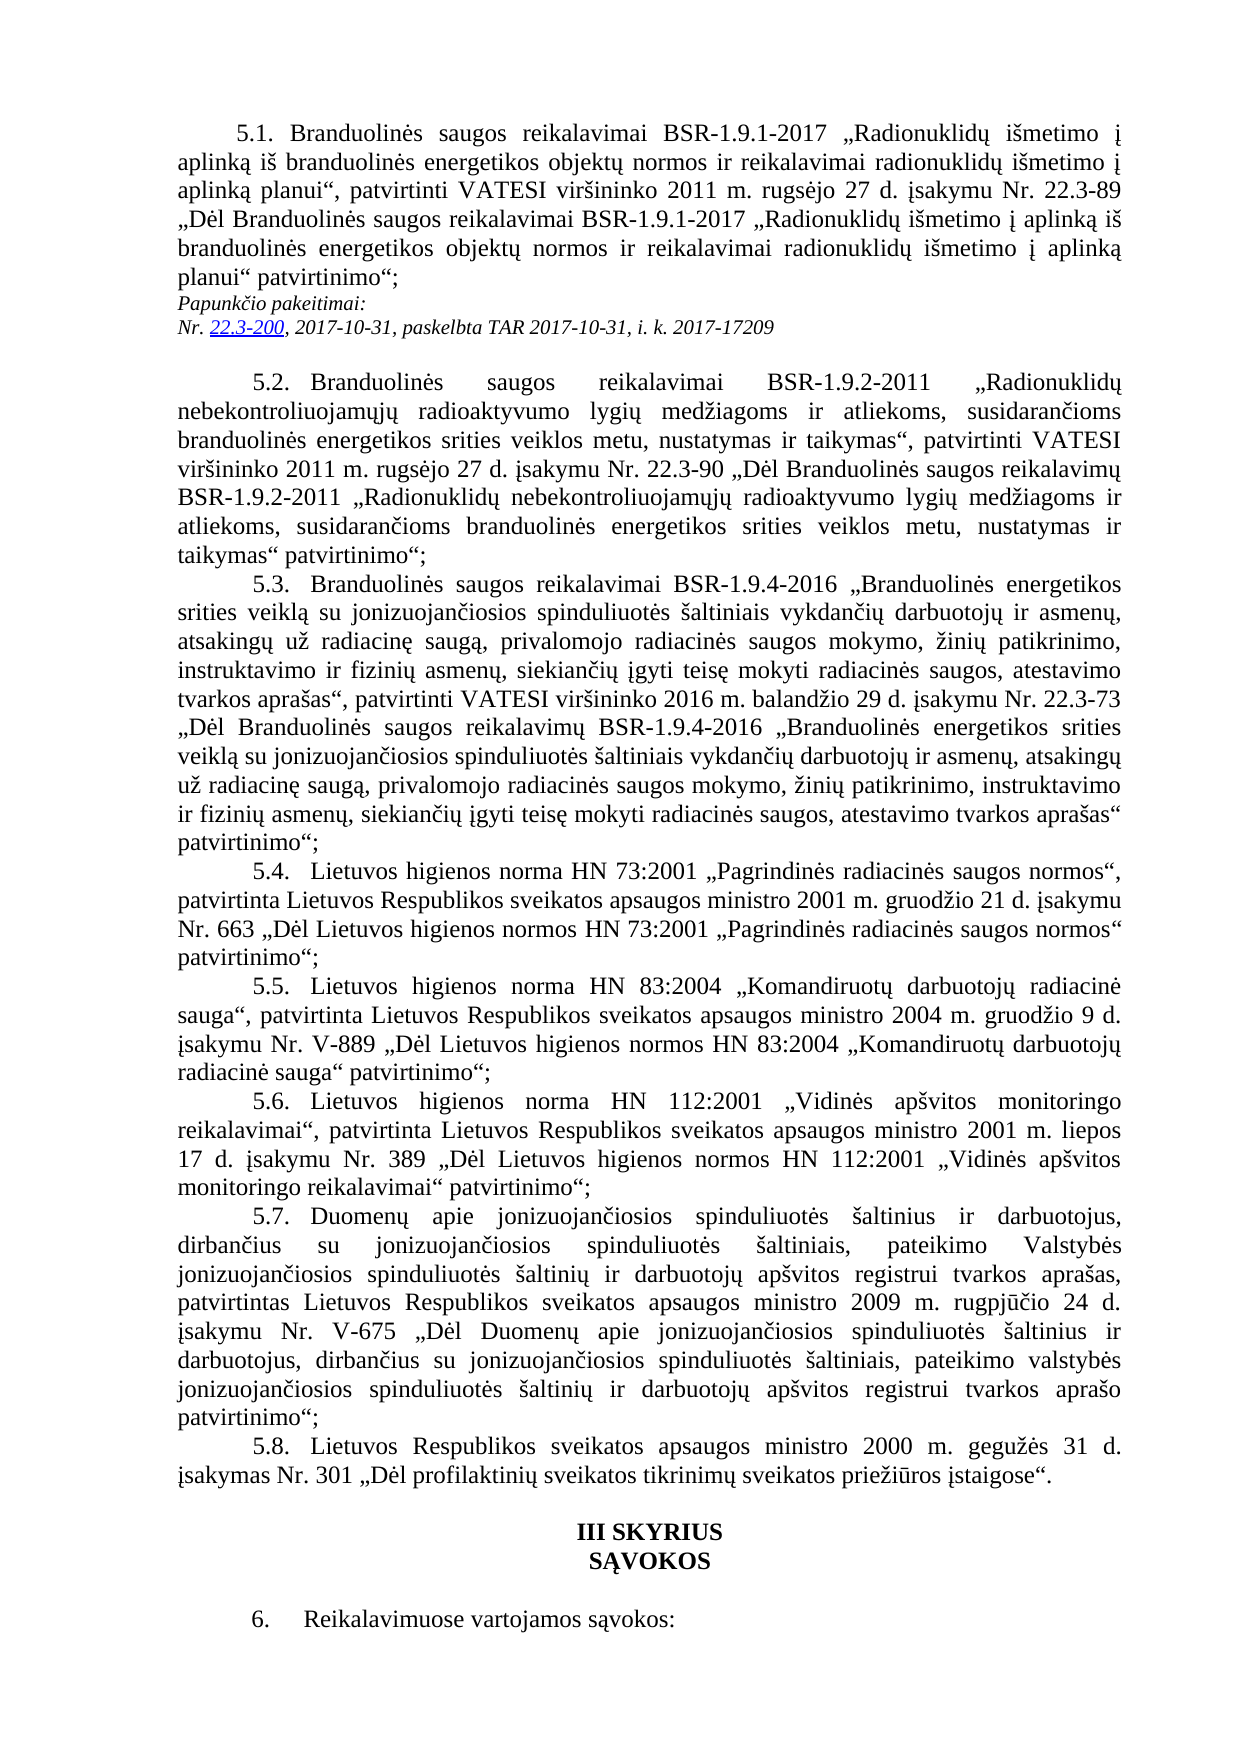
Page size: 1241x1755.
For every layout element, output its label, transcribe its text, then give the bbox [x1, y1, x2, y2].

text 6. Reikalavimuose vartojamos sąvokos: [251, 1604, 1122, 1632]
text 5.5. Lietuvos higienos norma HN 83:2004 „Komandiruotų darbuotojų radiacinė sauga“, patvirtinta Lietuvos Respublikos sveikatos apsaugos ministro 2004 m. gruodžio 9 d. įsakymu Nr. V-889 „Dėl Lietuvos higienos normos HN 83:2004 „Komandiruotų darbuotojų radiacinė sauga“ patvirtinimo“; [177, 971, 1122, 1086]
text Nr. 22.3-200, 2017-10-31, paskelbta TAR 2017-10-31, i. k. 2017-17209 [177, 315, 1122, 339]
text Papunkčio pakeitimai: [177, 291, 1122, 315]
text 5.8. Lietuvos Respublikos sveikatos apsaugos ministro 2000 m. gegužės 31 d. įsakymas Nr. 301 „Dėl profilaktinių sveikatos tikrinimų sveikatos priežiūros įstaigose“. [177, 1431, 1122, 1489]
text 5.7. Duomenų apie jonizuojančiosios spinduliuotės šaltinius ir darbuotojus, dirbančius su jonizuojančiosios spinduliuotės šaltiniais, pateikimo Valstybės jonizuojančiosios spinduliuotės šaltinių ir darbuotojų apšvitos registrui tvarkos aprašas, patvirtintas Lietuvos Respublikos sveikatos apsaugos ministro 2009 m. rugpjūčio 24 d. įsakymu Nr. V-675 „Dėl Duomenų apie jonizuojančiosios spinduliuotės šaltinius ir darbuotojus, dirbančius su jonizuojančiosios spinduliuotės šaltiniais, pateikimo valstybės jonizuojančiosios spinduliuotės šaltinių ir darbuotojų apšvitos registrui tvarkos aprašo patvirtinimo“; [177, 1201, 1122, 1431]
text 5.6. Lietuvos higienos norma HN 112:2001 „Vidinės apšvitos monitoringo reikalavimai“, patvirtinta Lietuvos Respublikos sveikatos apsaugos ministro 2001 m. liepos 17 d. įsakymu Nr. 389 „Dėl Lietuvos higienos normos HN 112:2001 „Vidinės apšvitos monitoringo reikalavimai“ patvirtinimo“; [177, 1086, 1122, 1201]
text 5.4. Lietuvos higienos norma HN 73:2001 „Pagrindinės radiacinės saugos normos“, patvirtinta Lietuvos Respublikos sveikatos apsaugos ministro 2001 m. gruodžio 21 d. įsakymu Nr. 663 „Dėl Lietuvos higienos normos HN 73:2001 „Pagrindinės radiacinės saugos normos“ patvirtinimo“; [177, 856, 1122, 971]
text 5.1. Branduolinės saugos reikalavimai BSR-1.9.1-2017 „Radionuklidų išmetimo į aplinką iš branduolinės energetikos objektų normos ir reikalavimai radionuklidų išmetimo į aplinką planui“, patvirtinti VATESI viršininko 2011 m. rugsėjo 27 d. įsakymu Nr. 22.3-89 „Dėl Branduolinės saugos reikalavimai BSR-1.9.1-2017 „Radionuklidų išmetimo į aplinką iš branduolinės energetikos objektų normos ir reikalavimai radionuklidų išmetimo į aplinką planui“ patvirtinimo“; [177, 118, 1122, 291]
text III SKYRIUS [177, 1517, 1122, 1546]
text 5.3. Branduolinės saugos reikalavimai BSR-1.9.4-2016 „Branduolinės energetikos srities veiklą su jonizuojančiosios spinduliuotės šaltiniais vykdančių darbuotojų ir asmenų, atsakingų už radiacinę saugą, privalomojo radiacinės saugos mokymo, žinių patikrinimo, instruktavimo ir fizinių asmenų, siekiančių įgyti teisę mokyti radiacinės saugos, atestavimo tvarkos aprašas“, patvirtinti VATESI viršininko 2016 m. balandžio 29 d. įsakymu Nr. 22.3-73 „Dėl Branduolinės saugos reikalavimų BSR-1.9.4-2016 „Branduolinės energetikos srities veiklą su jonizuojančiosios spinduliuotės šaltiniais vykdančių darbuotojų ir asmenų, atsakingų už radiacinę saugą, privalomojo radiacinės saugos mokymo, žinių patikrinimo, instruktavimo ir fizinių asmenų, siekiančių įgyti teisę mokyti radiacinės saugos, atestavimo tvarkos aprašas“ patvirtinimo“; [177, 569, 1122, 856]
text 5.2. Branduolinės saugos reikalavimai BSR-1.9.2-2011 „Radionuklidų nebekontroliuojamųjų radioaktyvumo lygių medžiagoms ir atliekoms, susidarančioms branduolinės energetikos srities veiklos metu, nustatymas ir taikymas“, patvirtinti VATESI viršininko 2011 m. rugsėjo 27 d. įsakymu Nr. 22.3-90 „Dėl Branduolinės saugos reikalavimų BSR-1.9.2-2011 „Radionuklidų nebekontroliuojamųjų radioaktyvumo lygių medžiagoms ir atliekoms, susidarančioms branduolinės energetikos srities veiklos metu, nustatymas ir taikymas“ patvirtinimo“; [177, 367, 1122, 569]
text SĄVOKOS [177, 1546, 1122, 1575]
